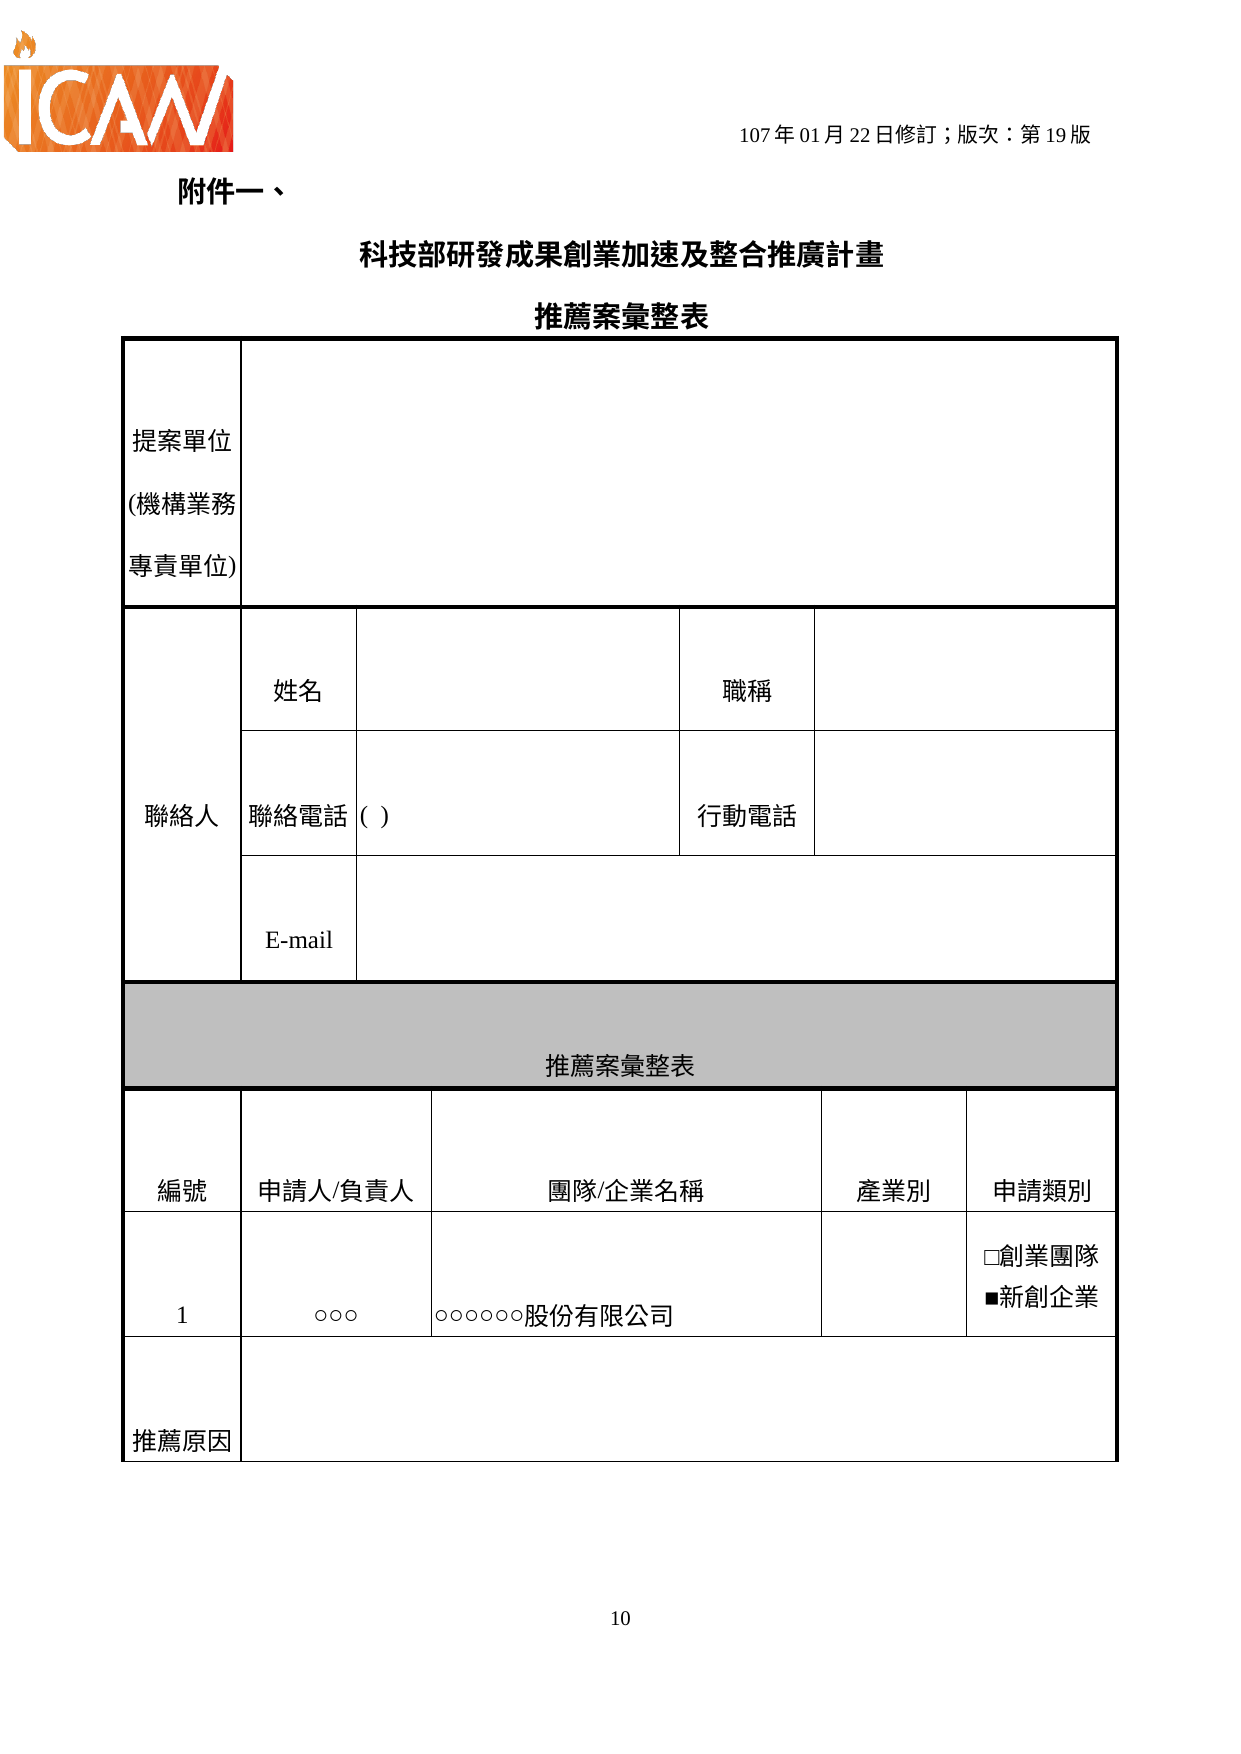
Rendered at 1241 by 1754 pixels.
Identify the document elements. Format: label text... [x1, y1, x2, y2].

table_cell [357, 856, 1115, 979]
table_cell ( ) [357, 731, 679, 854]
table_cell [357, 609, 679, 729]
table_cell 聯絡人 [125, 609, 240, 979]
table_header 提案單位(機構業務專責單位) [125, 341, 240, 604]
table_header [242, 341, 1115, 604]
text 附件一、 [118, 148, 1066, 211]
table_cell E-mail [242, 856, 356, 979]
table_cell 職稱 [680, 609, 814, 729]
table_cell 推薦案彙整表 [125, 984, 1115, 1086]
table_cell 1 [125, 1212, 240, 1336]
text 推薦案彙整表 [118, 273, 1066, 336]
table_cell 編號 [125, 1091, 240, 1211]
table_cell ○○○ [242, 1212, 431, 1336]
table_cell 行動電話 [680, 731, 814, 854]
table_cell ○○○○○○股份有限公司 [432, 1212, 821, 1336]
table_cell 團隊/企業名稱 [432, 1091, 821, 1211]
table_cell 推薦原因 [125, 1337, 240, 1461]
text 科技部研發成果創業加速及整合推廣計畫 [118, 211, 1066, 273]
table_cell 姓名 [242, 609, 356, 729]
table_cell 申請類別 [967, 1091, 1115, 1211]
table_cell [242, 1337, 1115, 1461]
table_cell [815, 731, 1115, 854]
table_cell 申請人/負責人 [242, 1091, 431, 1211]
table_cell □創業團隊 ■新創企業 [967, 1212, 1115, 1336]
table_cell 產業別 [822, 1091, 966, 1211]
table_cell 聯絡電話 [242, 731, 356, 854]
table_cell [822, 1212, 966, 1336]
table_cell [815, 609, 1115, 729]
